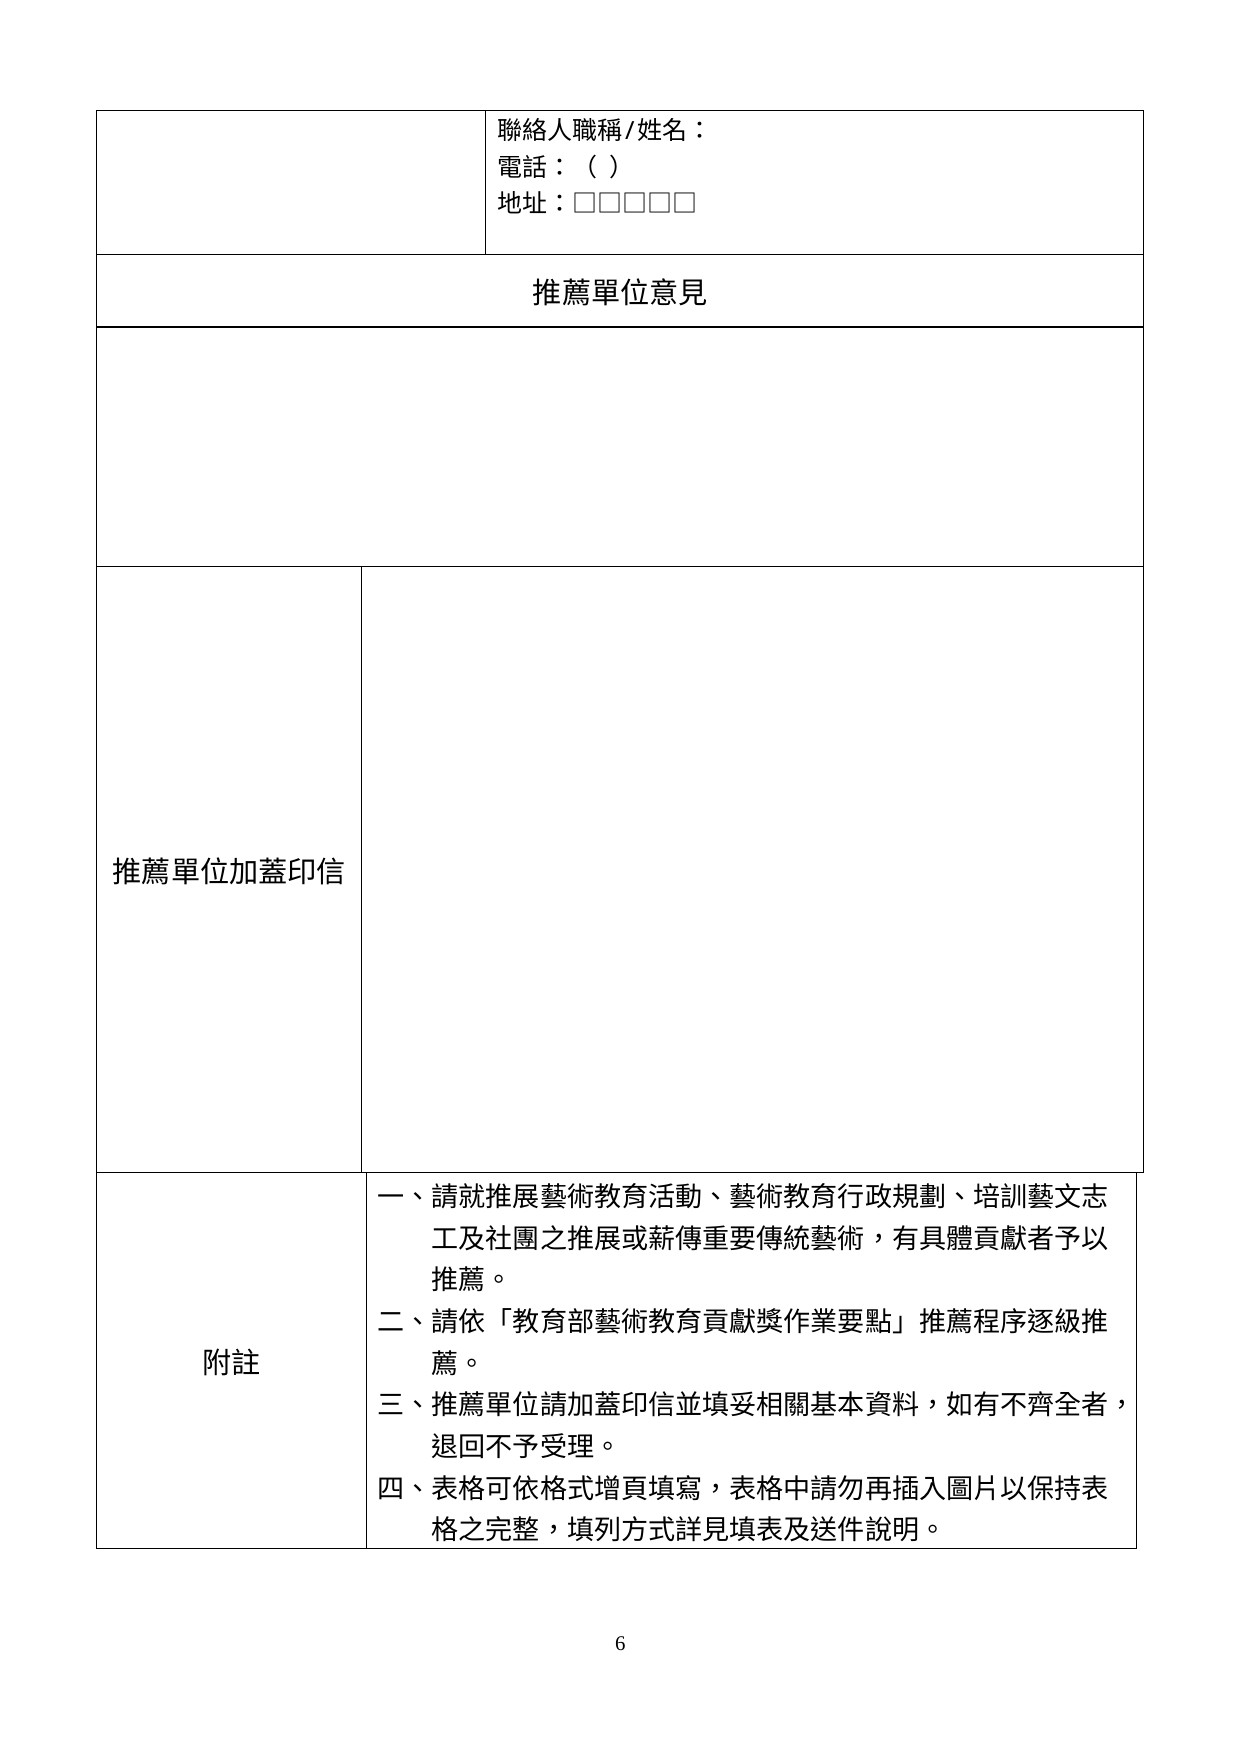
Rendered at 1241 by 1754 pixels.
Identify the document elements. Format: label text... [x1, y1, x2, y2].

table_cell [97, 328, 1143, 566]
table_cell 一、請就推展藝術教育活動、藝術教育行政規劃、培訓藝文志工及社團之推展或薪傳重要傳統藝術，有具體貢獻者予以推薦。 二、請依「教育部藝術教育貢獻獎作業要點」推薦程序逐級推薦。 三、推薦單位請加蓋印信並填妥相關基本資料，如有不齊全者，退回不予受理。 四、表格可依格式增頁填寫，表格中請勿再插入圖片以保持表格之完整，填列方式詳見填表及送件說明。 [367, 1173, 1136, 1548]
table_cell [362, 567, 1143, 1172]
table_cell 推薦單位意見 [97, 255, 1143, 326]
table_cell [97, 111, 485, 253]
table_cell 附註 [97, 1173, 366, 1548]
table_cell 推薦單位加蓋印信 [97, 567, 361, 1172]
table_cell [1137, 1173, 1143, 1548]
table_cell 聯絡人職稱/姓名： 電話：（ ） 地址：□□□□□ [486, 111, 1143, 253]
